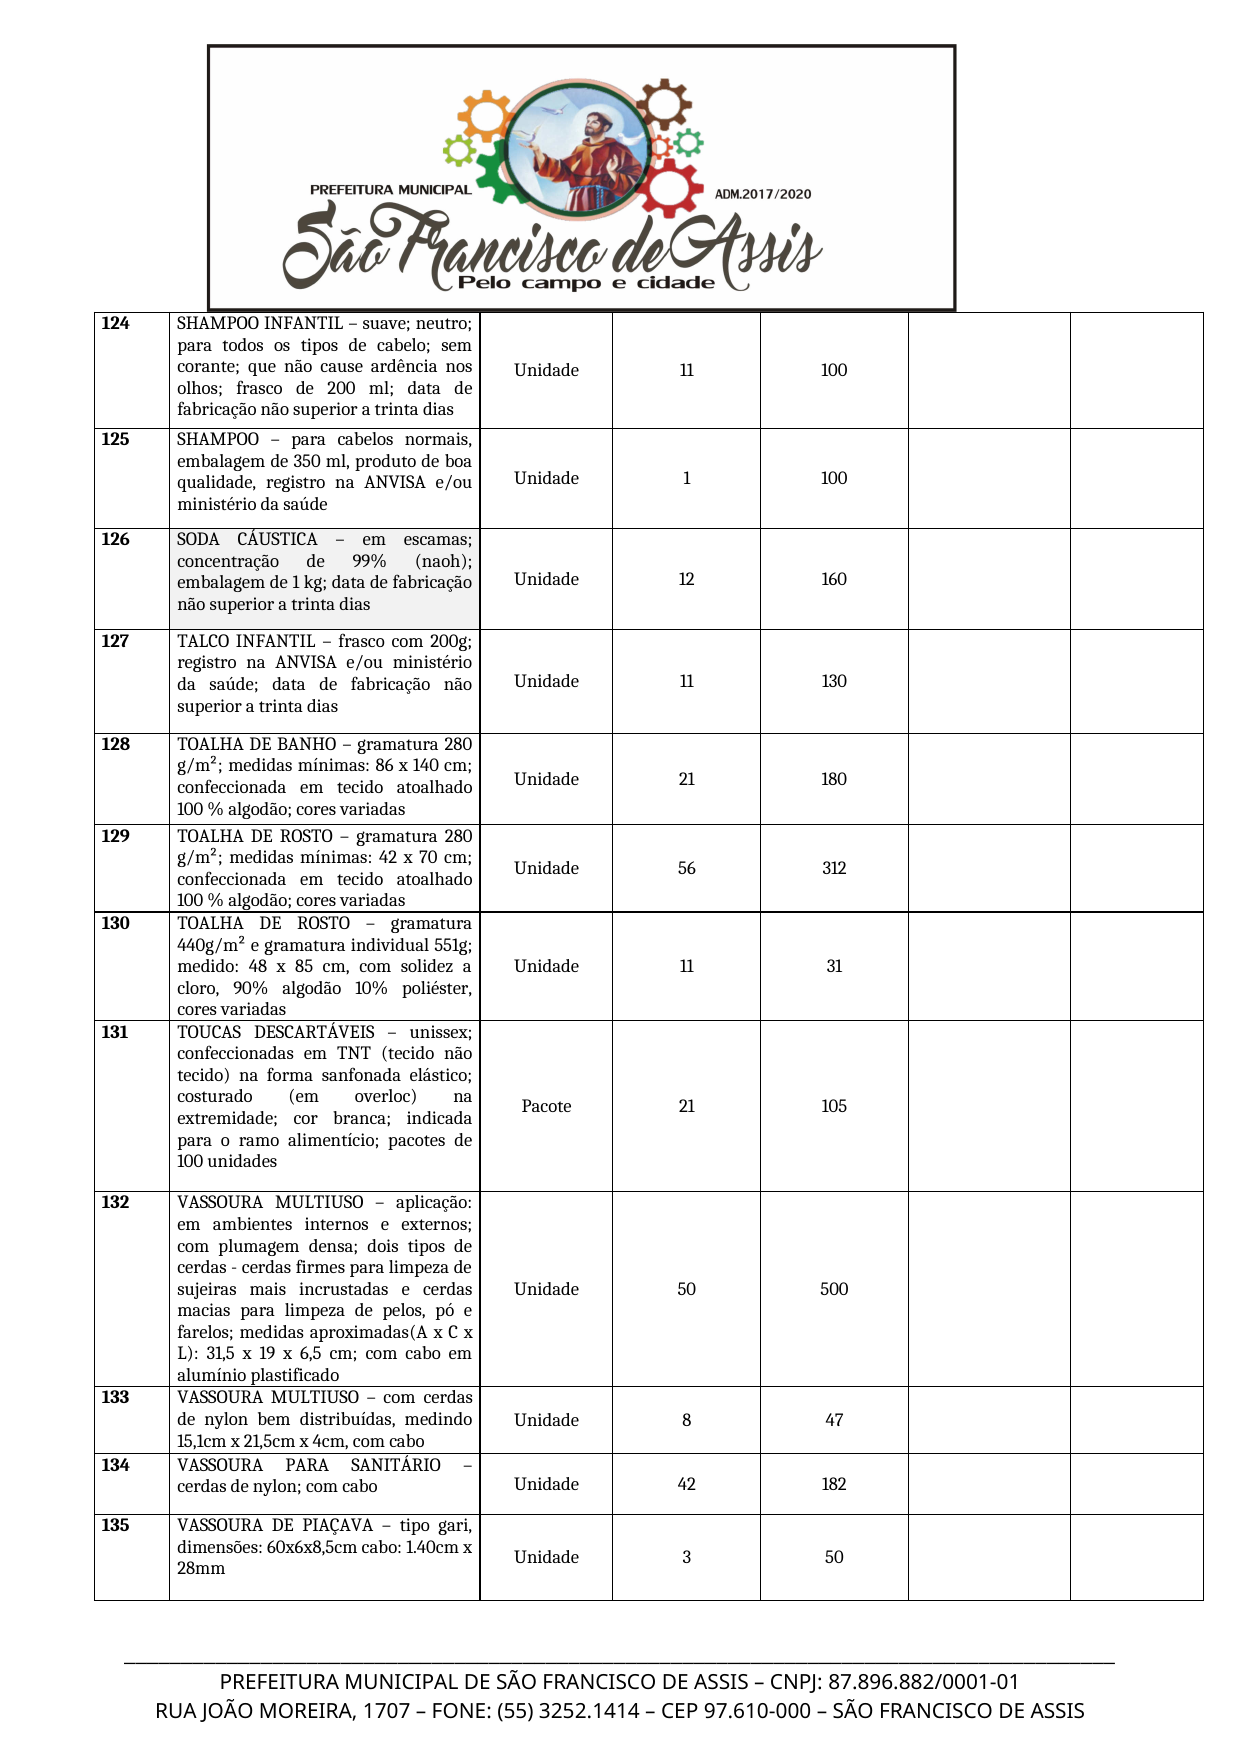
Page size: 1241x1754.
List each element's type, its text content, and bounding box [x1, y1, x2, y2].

table_cell 134 [95, 1454, 169, 1513]
table_cell 31 [761, 913, 908, 1020]
table_cell SHAMPOO – para cabelos normais, embalagem de 350 ml, produto de boa qualidade, registro na ANVISA e/ou ministério da saúde [170, 429, 479, 528]
table_cell 124 [95, 313, 169, 428]
table_cell Unidade [481, 1515, 612, 1600]
table_cell Pacote [481, 1021, 612, 1191]
table_cell 182 [761, 1454, 908, 1513]
table_cell 47 [761, 1387, 908, 1453]
table_cell [1071, 429, 1203, 528]
table_cell [909, 1515, 1070, 1600]
table_cell TOALHA DE ROSTO – gramatura 280 g/m²; medidas mínimas: 42 x 70 cm; confeccionada em tecido atoalhado 100 % algodão; cores variadas [170, 825, 479, 911]
table_cell 312 [761, 825, 908, 911]
table_cell 11 [613, 630, 760, 732]
table_cell 133 [95, 1387, 169, 1453]
table_cell [909, 1021, 1070, 1191]
table_cell TOALHA DE BANHO – gramatura 280 g/m²; medidas mínimas: 86 x 140 cm; confeccionada em tecido atoalhado 100 % algodão; cores variadas [170, 734, 479, 824]
table_cell [909, 734, 1070, 824]
table_cell Unidade [481, 734, 612, 824]
table_cell 160 [761, 529, 908, 629]
table_cell 128 [95, 734, 169, 824]
table_cell 135 [95, 1515, 169, 1600]
table_cell [909, 313, 1070, 428]
table_cell [909, 529, 1070, 629]
table_cell 21 [613, 1021, 760, 1191]
table_cell 127 [95, 630, 169, 732]
table_cell Unidade [481, 1192, 612, 1386]
table_cell [1071, 529, 1203, 629]
table_cell Unidade [481, 1387, 612, 1453]
table_cell [909, 1387, 1070, 1453]
table_cell 21 [613, 734, 760, 824]
table_cell [909, 913, 1070, 1020]
table_cell 50 [761, 1515, 908, 1600]
table_cell Unidade [481, 1454, 612, 1513]
table_cell Unidade [481, 913, 612, 1020]
table_cell 126 [95, 529, 169, 629]
table_cell 56 [613, 825, 760, 911]
table_cell 130 [761, 630, 908, 732]
table_cell 11 [613, 313, 760, 428]
table_cell 132 [95, 1192, 169, 1386]
table_cell 42 [613, 1454, 760, 1513]
table_cell TOUCAS DESCARTÁVEIS – unissex; confeccionadas em TNT (tecido não tecido) na forma sanfonada elástico; costurado (em overloc) na extremidade; cor branca; indicada para o ramo alimentício; pacotes de 100 unidades [170, 1021, 479, 1191]
table_cell 3 [613, 1515, 760, 1600]
table_cell Unidade [481, 825, 612, 911]
table_cell 100 [761, 313, 908, 428]
table_cell [1071, 734, 1203, 824]
table_cell 131 [95, 1021, 169, 1191]
table_cell VASSOURA DE PIAÇAVA – tipo gari, dimensões: 60x6x8,5cm cabo: 1.40cm x 28mm [170, 1515, 479, 1600]
table_cell Unidade [481, 313, 612, 428]
table_cell 11 [613, 913, 760, 1020]
table_cell VASSOURA MULTIUSO – com cerdas de nylon bem distribuídas, medindo 15,1cm x 21,5cm x 4cm, com cabo [170, 1387, 479, 1453]
table_cell 50 [613, 1192, 760, 1386]
table_cell SODA CÁUSTICA – em escamas; concentração de 99% (naoh); embalagem de 1 kg; data de fabricação não superior a trinta dias [170, 529, 479, 629]
table_cell Unidade [481, 529, 612, 629]
table_cell [909, 1192, 1070, 1386]
table_cell [1071, 1021, 1203, 1191]
table_cell 130 [95, 913, 169, 1020]
table_cell 8 [613, 1387, 760, 1453]
table_cell [1071, 1454, 1203, 1513]
table_cell TALCO INFANTIL – frasco com 200g; registro na ANVISA e/ou ministério da saúde; data de fabricação não superior a trinta dias [170, 630, 479, 732]
table_cell [1071, 630, 1203, 732]
table_cell 125 [95, 429, 169, 528]
table_cell TOALHA DE ROSTO – gramatura 440g/m² e gramatura individual 551g; medido: 48 x 85 cm, com solidez a cloro, 90% algodão 10% poliéster, cores variadas [170, 913, 479, 1020]
table_cell [1071, 825, 1203, 911]
table_cell 105 [761, 1021, 908, 1191]
table_cell SHAMPOO INFANTIL – suave; neutro; para todos os tipos de cabelo; sem corante; que não cause ardência nos olhos; frasco de 200 ml; data de fabricação não superior a trinta dias [170, 313, 479, 428]
table_cell [1071, 1192, 1203, 1386]
table_cell Unidade [481, 429, 612, 528]
table_cell [1071, 313, 1203, 428]
table_cell VASSOURA MULTIUSO – aplicação: em ambientes internos e externos; com plumagem densa; dois tipos de cerdas - cerdas firmes para limpeza de sujeiras mais incrustadas e cerdas macias para limpeza de pelos, pó e farelos; medidas aproximadas(A x C x L): 31,5 x 19 x 6,5 cm; com cabo em alumínio plastificado [170, 1192, 479, 1386]
table_cell [1071, 913, 1203, 1020]
table_cell 12 [613, 529, 760, 629]
table_cell VASSOURA PARA SANITÁRIO – cerdas de nylon; com cabo [170, 1454, 479, 1513]
table_cell Unidade [481, 630, 612, 732]
table_cell 1 [613, 429, 760, 528]
table_cell 180 [761, 734, 908, 824]
table_cell [909, 429, 1070, 528]
table_cell [1071, 1515, 1203, 1600]
table_cell [909, 630, 1070, 732]
table_cell [909, 825, 1070, 911]
table_cell [909, 1454, 1070, 1513]
table_cell [1071, 1387, 1203, 1453]
table_cell 500 [761, 1192, 908, 1386]
table_cell 129 [95, 825, 169, 911]
table_cell 100 [761, 429, 908, 528]
